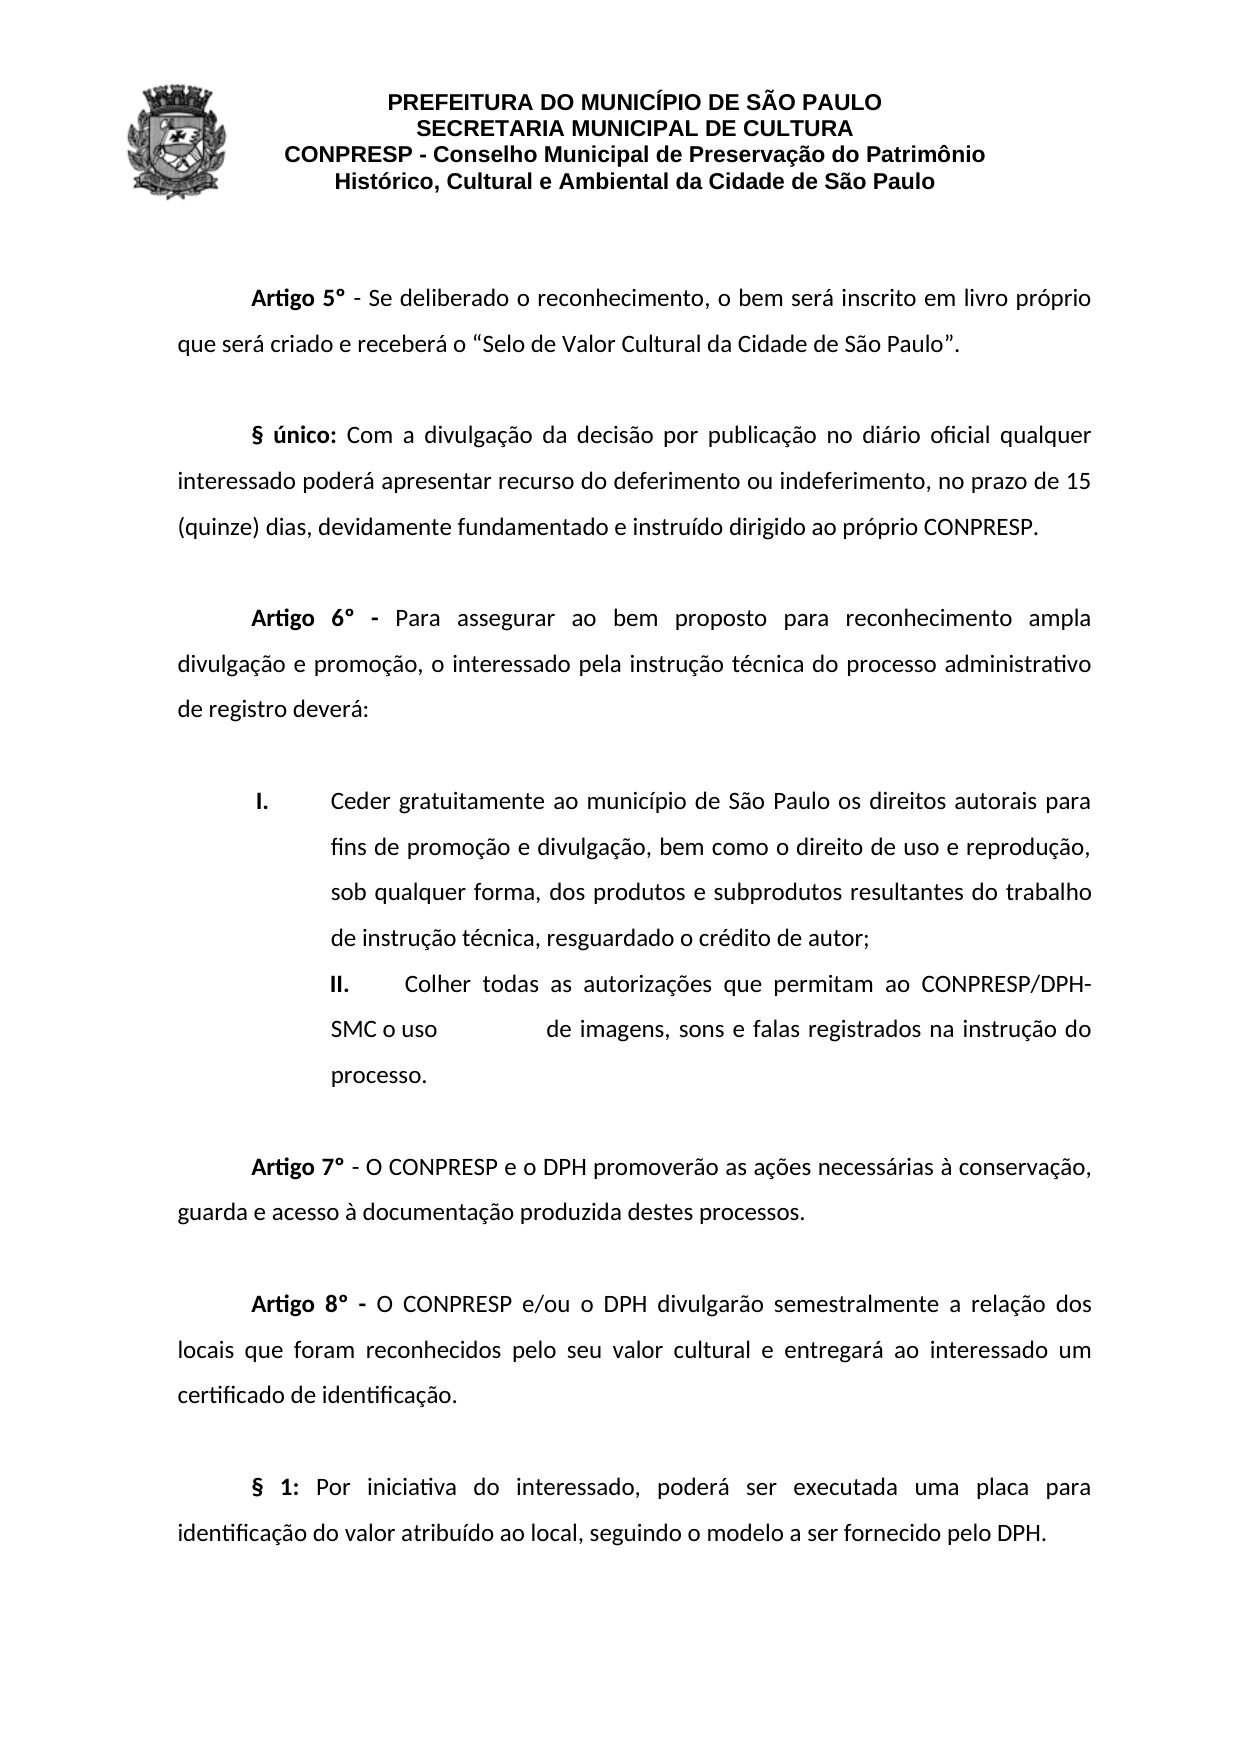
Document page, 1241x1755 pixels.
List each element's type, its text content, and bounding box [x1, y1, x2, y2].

text Artigo 6º - Para assegurar ao bem proposto para reconhecimento ampla divulgação e promoção, o interessado pela instrução técnica do processo administrativo de registro deverá: [177, 602, 1093, 724]
text Artigo 5º - Se deliberado o reconhecimento, o bem será inscrito em livro próprio que será criado e receberá o “Selo de Valor Cultural da Cidade de São Paulo”. [177, 282, 1093, 358]
text § 1: Por iniciativa do interessado, poderá ser executada uma placa para identificação do valor atribuído ao local, seguindo o modelo a ser fornecido pelo DPH. [177, 1471, 1093, 1547]
list Colher todas as autorizações que permitam ao CONPRESP/DPH- SMC o uso de imagens, sons e falas registrados na instrução do processo. [256, 968, 1093, 1090]
list Ceder gratuitamente ao município de São Paulo os direitos autorais para fins de promoção e divulgação, bem como o direito de uso e reprodução, sob qualquer forma, dos produtos e subprodutos resultantes do trabalho de instrução técnica, resguardado o crédito de autor; [256, 785, 1093, 953]
text § único: Com a divulgação da decisão por publicação no diário oficial qualquer interessado poderá apresentar recurso do deferimento ou indeferimento, no prazo de 15 (quinze) dias, devidamente fundamentado e instruído dirigido ao próprio CONPRESP. [177, 419, 1093, 541]
text Artigo 7º - O CONPRESP e o DPH promoverão as ações necessárias à conservação, guarda e acesso à documentação produzida destes processos. [177, 1151, 1093, 1227]
text Artigo 8º - O CONPRESP e/ou o DPH divulgarão semestralmente a relação dos locais que foram reconhecidos pelo seu valor cultural e entregará ao interessado um certificado de identificação. [177, 1288, 1093, 1410]
